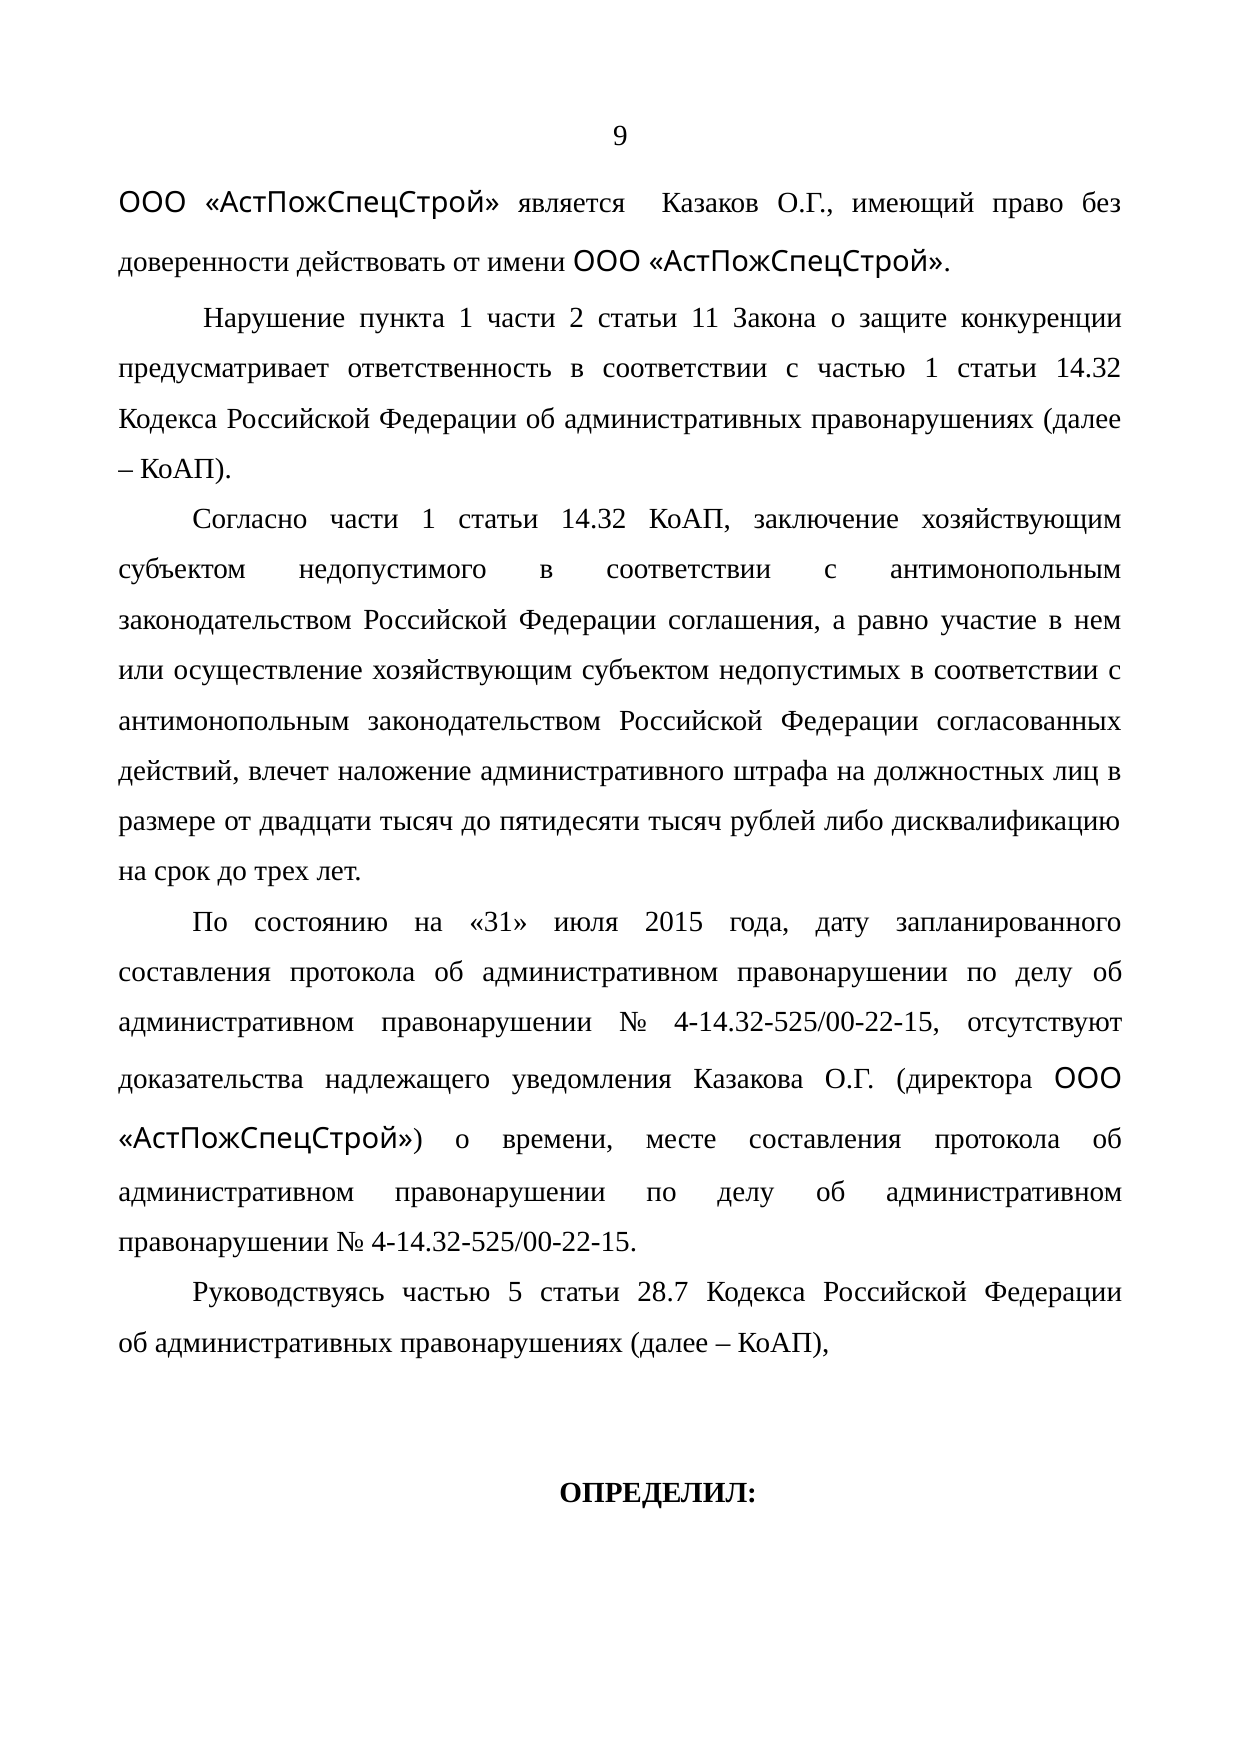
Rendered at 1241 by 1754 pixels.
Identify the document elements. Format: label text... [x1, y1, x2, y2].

text Нарушение пункта 1 части 2 статьи 11 Закона о защите конкуренции предусматривает ответственность в соответствии с частью 1 статьи 14.32 Кодекса Российской Федерации об административных правонарушениях (далее – КоАП). [118, 300, 1122, 484]
text ООО «АстПожСпецСтрой» является Казаков О.Г., имеющий право без доверенности действовать от имени ООО «АстПожСпецСтрой». [118, 181, 1122, 280]
text Согласно части 1 статьи 14.32 КоАП, заключение хозяйствующим субъектом недопустимого в соответствии с антимонопольным законодательством Российской Федерации соглашения, а равно участие в нем или осуществление хозяйствующим субъектом недопустимых в соответствии с антимонопольным законодательством Российской Федерации согласованных действий, влечет наложение административного штрафа на должностных лиц в размере от двадцати тысяч до пятидесяти тысяч рублей либо дисквалификацию на срок до трех лет. [118, 501, 1122, 887]
text Руководствуясь частью 5 статьи 28.7 Кодекса Российской Федерации об административных правонарушениях (далее – КоАП), [118, 1274, 1122, 1358]
text ОПРЕДЕЛИЛ: [118, 1476, 1122, 1509]
text По состоянию на «31» июля 2015 года, дату запланированного составления протокола об административном правонарушении по делу об административном правонарушении № 4-14.32-525/00-22-15, отсутствуют доказательства надлежащего уведомления Казакова О.Г. (директора ООО «АстПожСпецСтрой») о времени, месте составления протокола об административном правонарушении по делу об административном правонарушении № 4-14.32-525/00-22-15. [118, 904, 1122, 1258]
